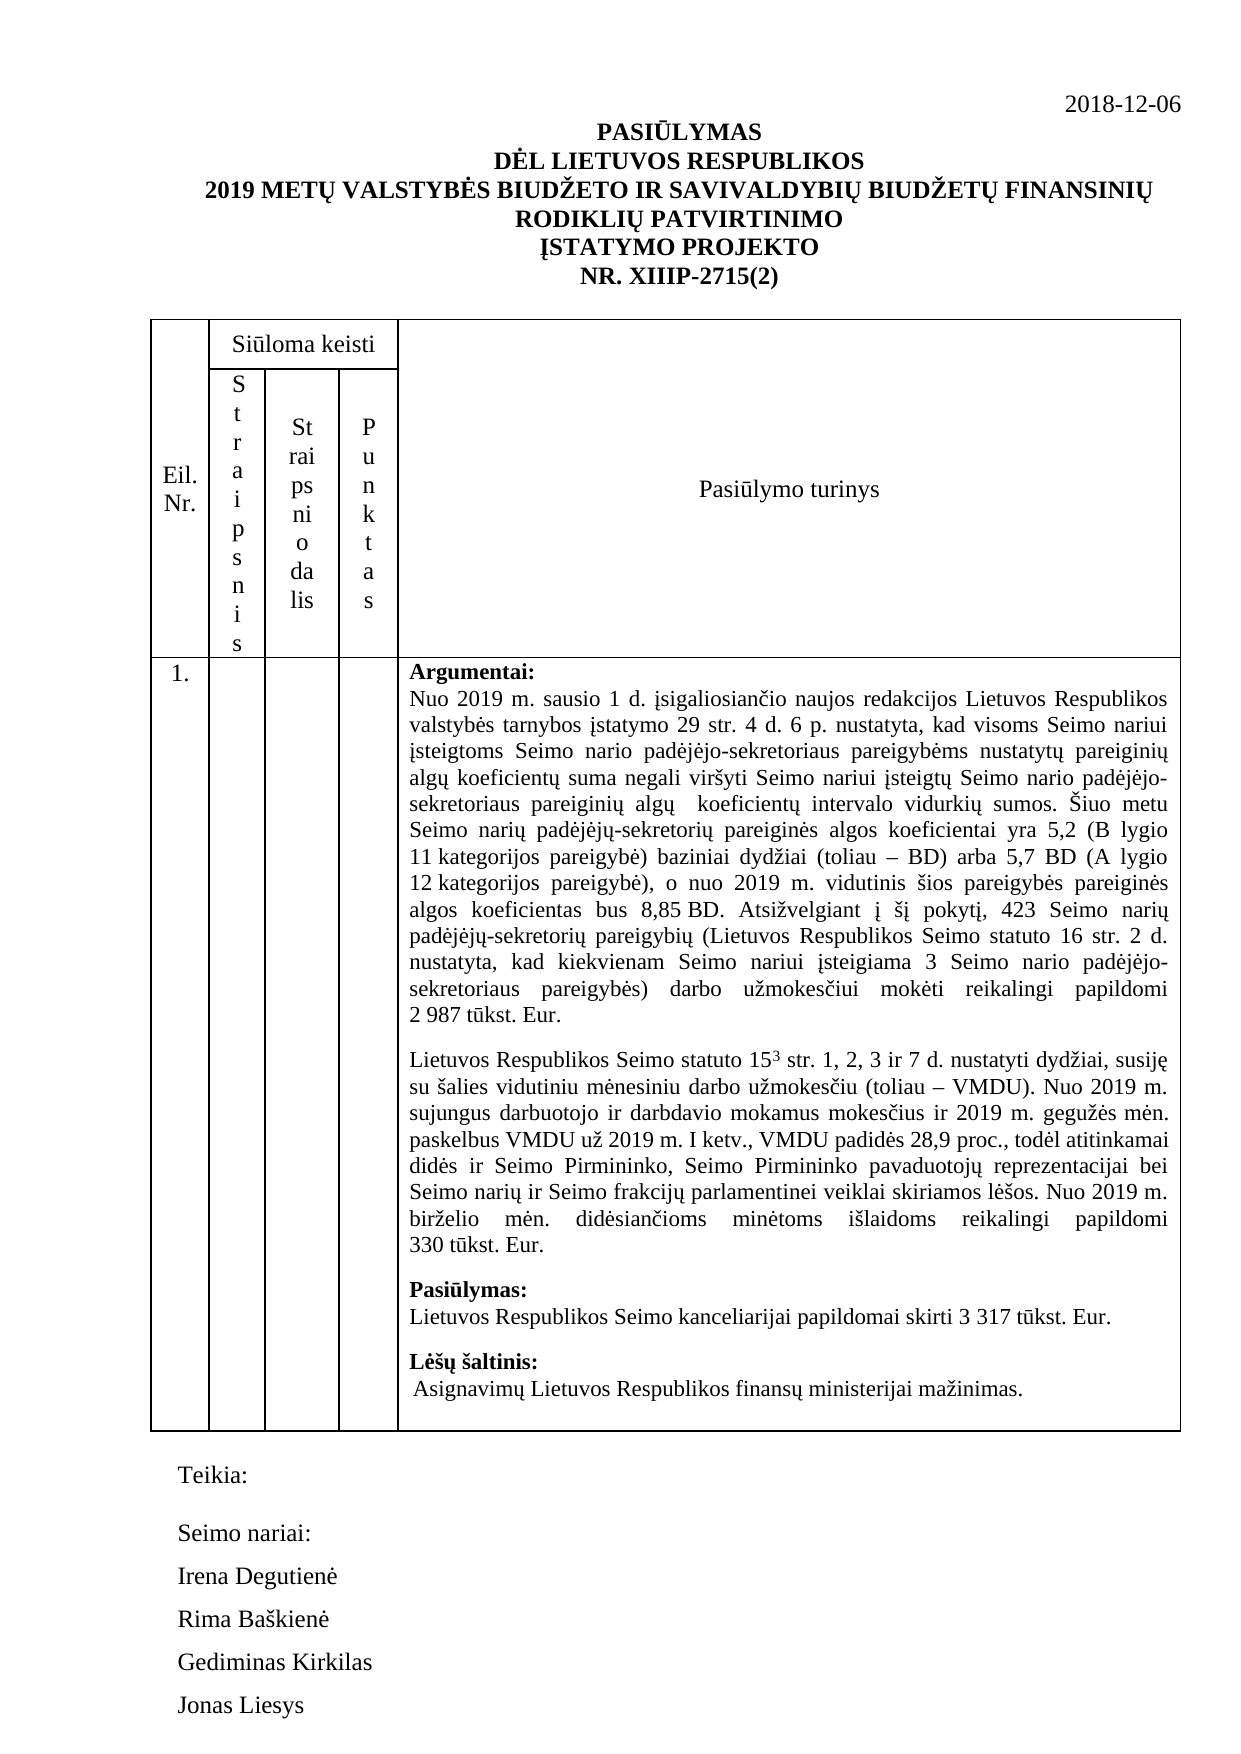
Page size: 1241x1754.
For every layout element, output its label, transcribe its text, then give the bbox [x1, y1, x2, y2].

text ĮSTATYMO PROJEKTO [177, 232, 1181, 261]
table_cell [266, 658, 338, 1430]
text Seimo nariai: [177, 1518, 1181, 1546]
text PASIŪLYMAS [177, 117, 1181, 146]
table_cell Punktas [340, 370, 397, 657]
text Gediminas Kirkilas [177, 1647, 1181, 1676]
text 2019 METŲ VALSTYBĖS BIUDŽETO IR SAVIVALDYBIŲ BIUDŽETŲ FINANSINIŲ RODIKLIŲ PATVIRTINIMO [177, 175, 1181, 232]
table_cell Straipsnis [210, 370, 264, 657]
text Rima Baškienė [177, 1604, 1181, 1633]
text Jonas Liesys [177, 1690, 1181, 1719]
table_header Siūloma keisti [210, 320, 397, 368]
table_cell [210, 658, 264, 1430]
table_cell Straipsnio dalis [266, 370, 338, 657]
table_header Eil. Nr. [152, 320, 208, 657]
table_cell Argumentai: Nuo 2019 m. sausio 1 d. įsigaliosiančio naujos redakcijos Lietuvos Respublikos valstybės tarnybos įstatymo 29 str. 4 d. 6 p. nustatyta, kad visoms Seimo nariui įsteigtoms Seimo nario padėjėjo-sekretoriaus pareigybėms nustatytų pareiginių algų koeficientų suma negali viršyti Seimo nariui įsteigtų Seimo nario padėjėjo-sekretoriaus pareiginių algų koeficientų intervalo vidurkių sumos. Šiuo metu Seimo narių padėjėjų-sekretorių pareiginės algos koeficientai yra 5,2 (B lygio 11 kategorijos pareigybė) baziniai dydžiai (toliau – BD) arba 5,7 BD (A lygio 12 kategorijos pareigybė), o nuo 2019 m. vidutinis šios pareigybės pareiginės algos koeficientas bus 8,85 BD. Atsižvelgiant į šį pokytį, 423 Seimo narių padėjėjų-sekretorių pareigybių (Lietuvos Respublikos Seimo statuto 16 str. 2 d. nustatyta, kad kiekvienam Seimo nariui įsteigiama 3 Seimo nario padėjėjo-sekretoriaus pareigybės) darbo užmokesčiui mokėti reikalingi papildomi 2 987 tūkst. Eur. Lietuvos Respublikos Seimo statuto 153 str. 1, 2, 3 ir 7 d. nustatyti dydžiai, susiję su šalies vidutiniu mėnesiniu darbo užmokesčiu (toliau – VMDU). Nuo 2019 m. sujungus darbuotojo ir darbdavio mokamus mokesčius ir 2019 m. gegužės mėn. paskelbus VMDU už 2019 m. I ketv., VMDU padidės 28,9 proc., todėl atitinkamai didės ir Seimo Pirmininko, Seimo Pirmininko pavaduotojų reprezentacijai bei Seimo narių ir Seimo frakcijų parlamentinei veiklai skiriamos lėšos. Nuo 2019 m. birželio mėn. didėsiančioms minėtoms išlaidoms reikalingi papildomi 330 tūkst. Eur. Pasiūlymas: Lietuvos Respublikos Seimo kanceliarijai papildomai skirti 3 317 tūkst. Eur. Lėšų šaltinis: Asignavimų Lietuvos Respublikos finansų ministerijai mažinimas. [399, 658, 1180, 1430]
text Irena Degutienė [177, 1561, 1181, 1589]
text NR. XIIIP-2715(2) [177, 261, 1181, 290]
table_cell 1. [152, 658, 208, 1430]
text 2018-12-06 [177, 89, 1181, 117]
table_header Pasiūlymo turinys [399, 320, 1180, 657]
table_cell [340, 658, 397, 1430]
text Teikia: [177, 1460, 1181, 1489]
text DĖL LIETUVOS RESPUBLIKOS [177, 146, 1181, 175]
